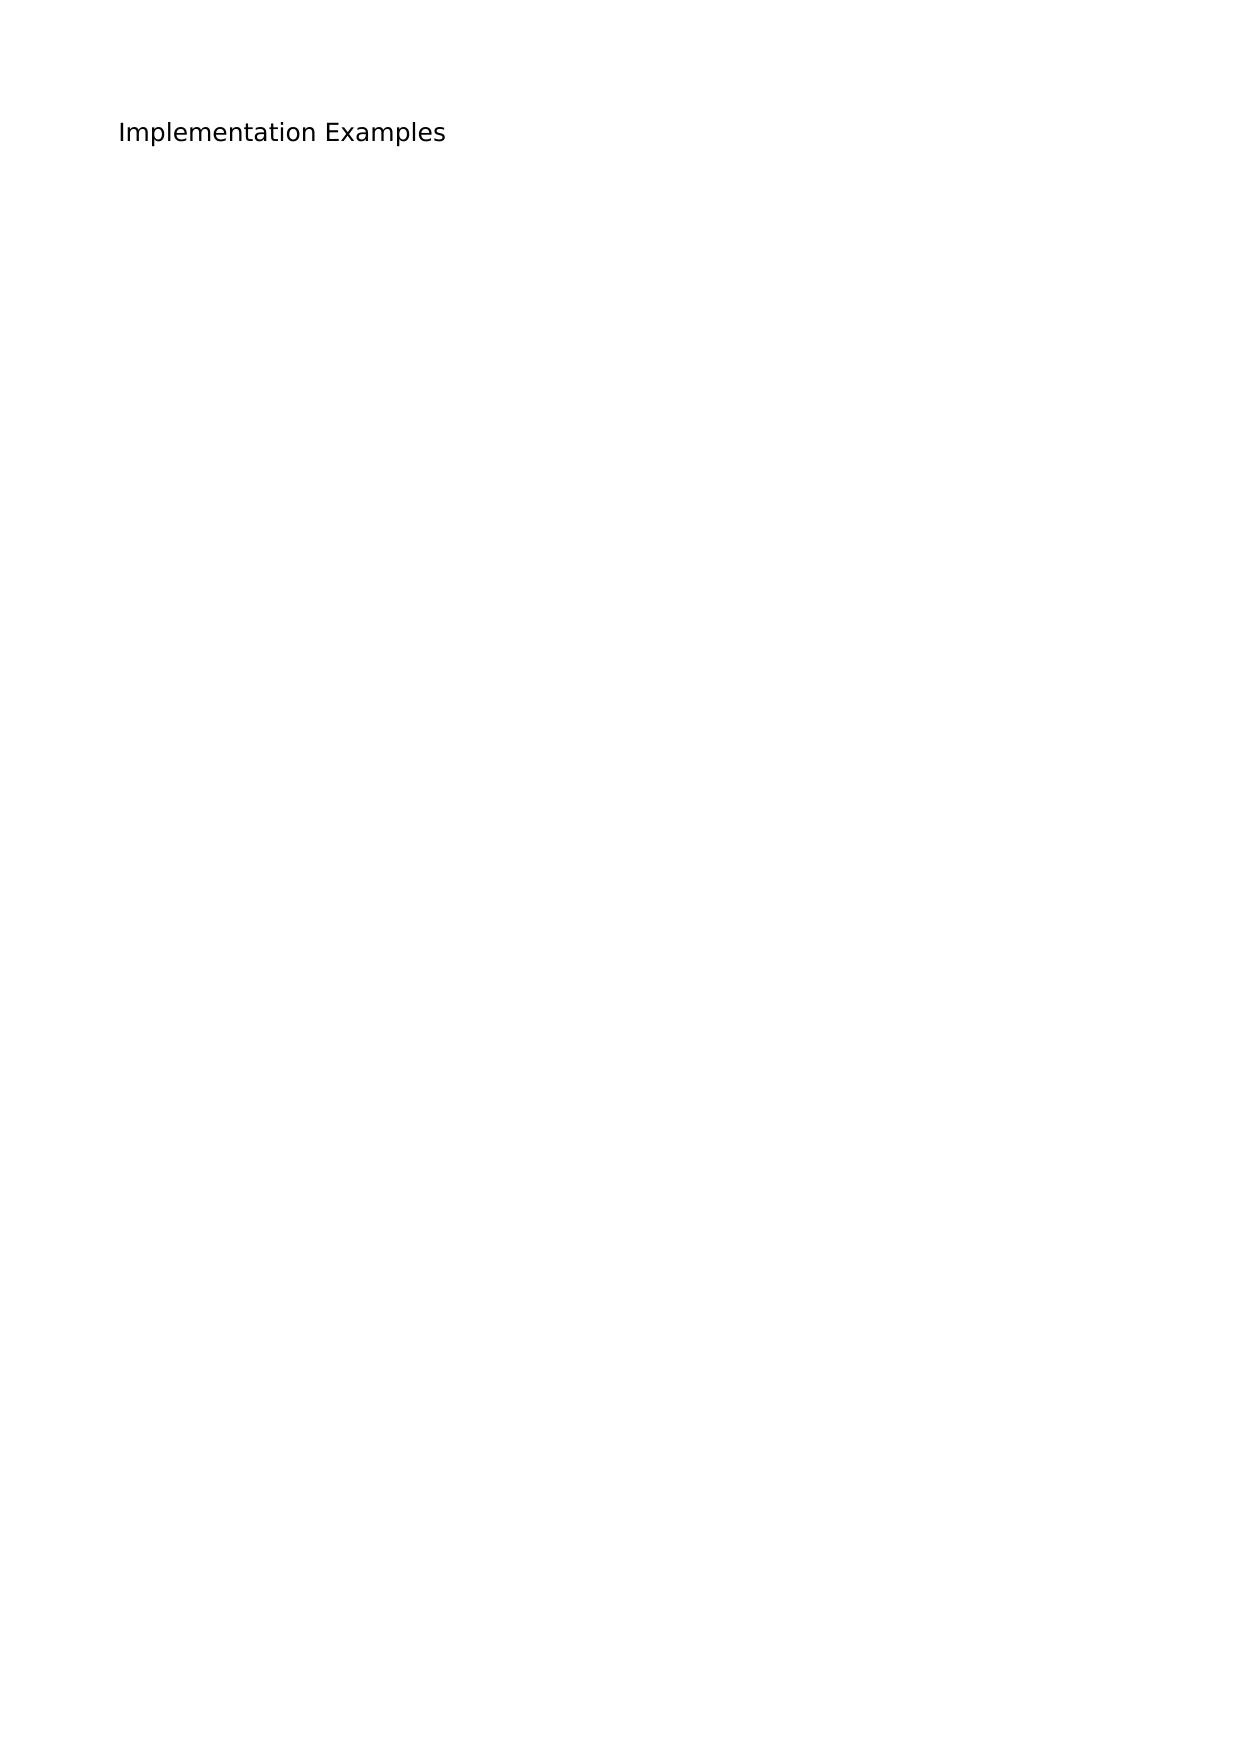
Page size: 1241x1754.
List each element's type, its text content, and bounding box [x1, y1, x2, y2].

text Implementation Examples [118, 118, 1122, 147]
